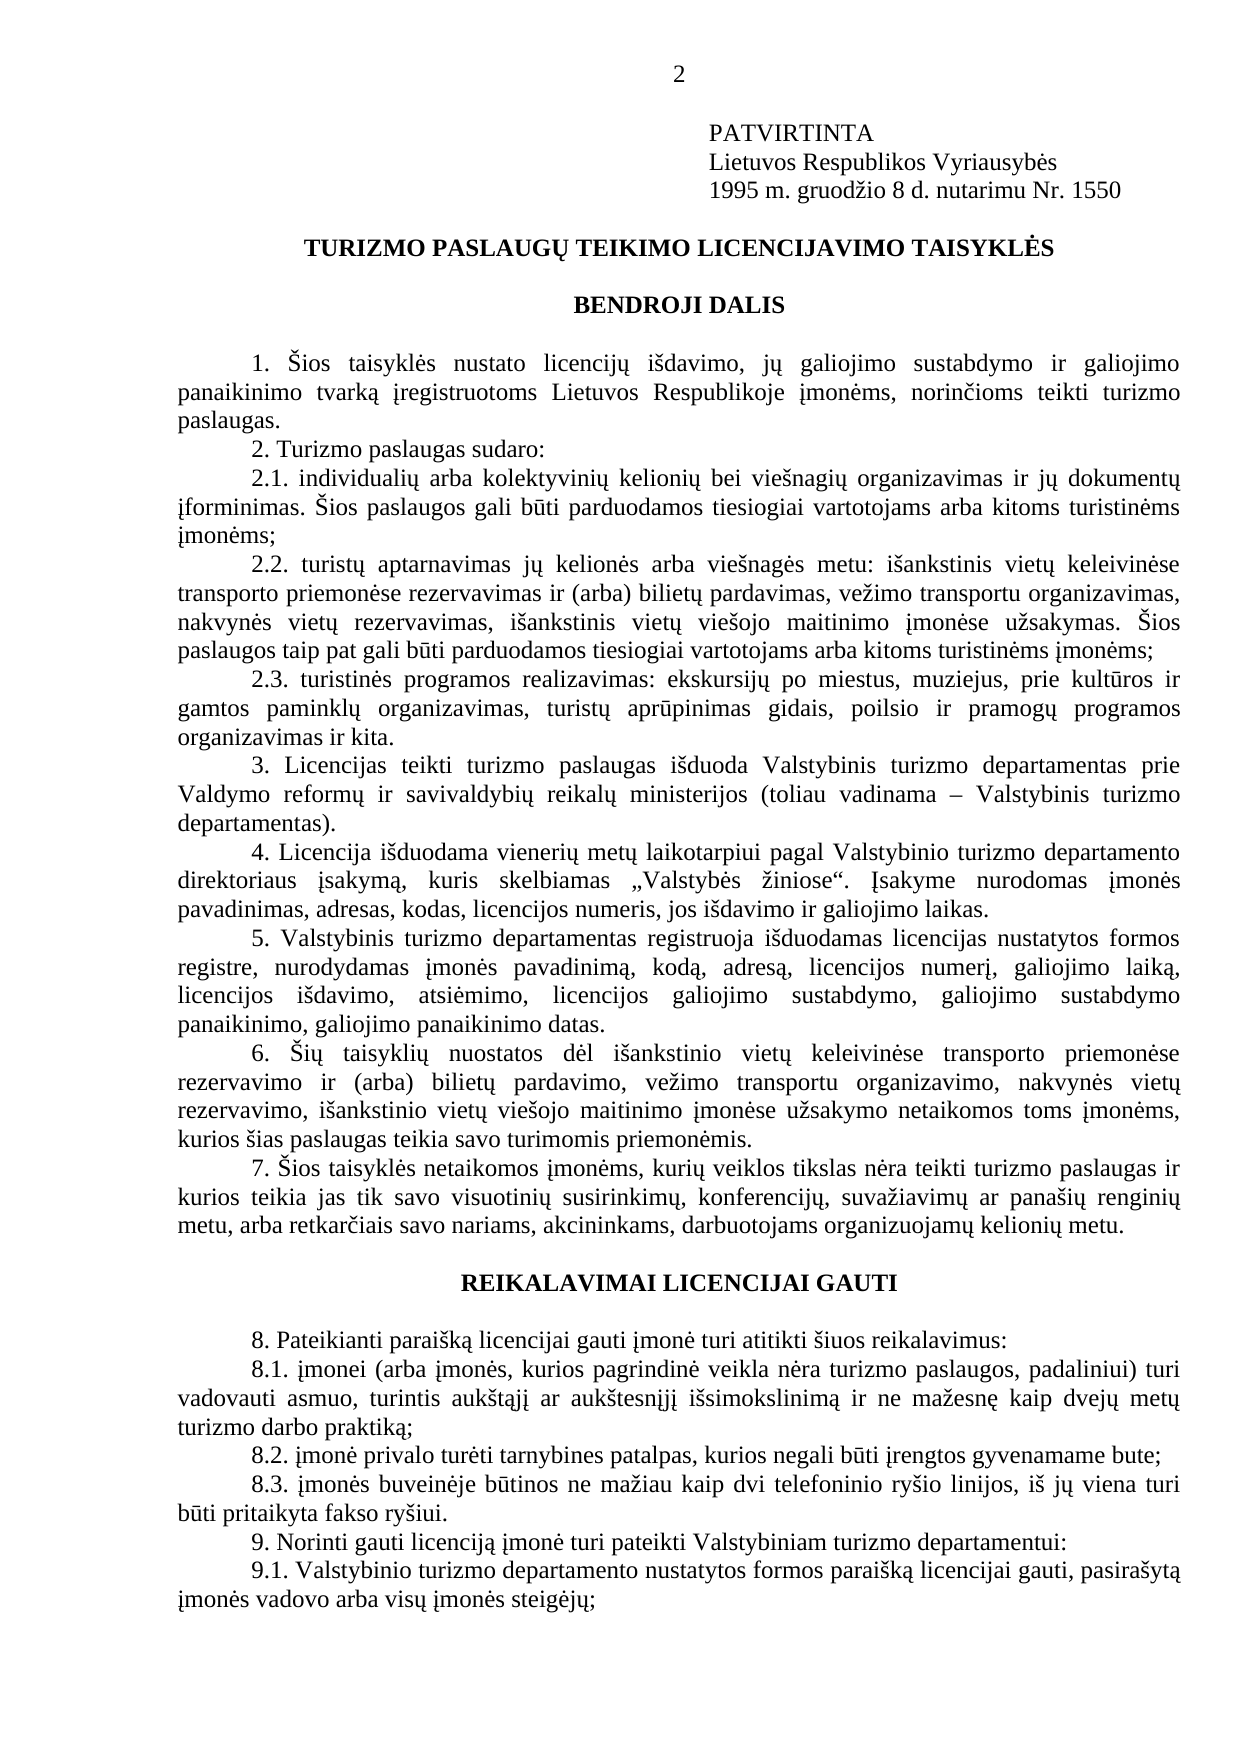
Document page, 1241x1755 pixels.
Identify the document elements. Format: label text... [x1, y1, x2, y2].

text 8.1. įmonei (arba įmonės, kurios pagrindinė veikla nėra turizmo paslaugos, padaliniui) turi vadovauti asmuo, turintis aukštąjį ar aukštesnįjį išsimokslinimą ir ne mažesnę kaip dvejų metų turizmo darbo praktiką; [177, 1354, 1181, 1441]
text REIKALAVIMAI LICENCIJAI GAUTI [177, 1268, 1181, 1297]
text 1995 m. gruodžio 8 d. nutarimu Nr. 1550 [177, 176, 1181, 204]
text 7. Šios taisyklės netaikomos įmonėms, kurių veiklos tikslas nėra teikti turizmo paslaugas ir kurios teikia jas tik savo visuotinių susirinkimų, konferencijų, suvažiavimų ar panašių renginių metu, arba retkarčiais savo nariams, akcininkams, darbuotojams organizuojamų kelionių metu. [177, 1153, 1181, 1239]
text 2.3. turistinės programos realizavimas: ekskursijų po miestus, muziejus, prie kultūros ir gamtos paminklų organizavimas, turistų aprūpinimas gidais, poilsio ir pramogų programos organizavimas ir kita. [177, 664, 1181, 751]
text 2. Turizmo paslaugas sudaro: [177, 434, 1181, 463]
text 1. Šios taisyklės nustato licencijų išdavimo, jų galiojimo sustabdymo ir galiojimo panaikinimo tvarką įregistruotoms Lietuvos Respublikoje įmonėms, norinčioms teikti turizmo paslaugas. [177, 348, 1181, 434]
text TURIZMO PASLAUGŲ TEIKIMO LICENCIJAVIMO TAISYKLĖS [177, 233, 1181, 262]
text BENDROJI DALIS [177, 291, 1181, 319]
text 6. Šių taisyklių nuostatos dėl išankstinio vietų keleivinėse transporto priemonėse rezervavimo ir (arba) bilietų pardavimo, vežimo transportu organizavimo, nakvynės vietų rezervavimo, išankstinio vietų viešojo maitinimo įmonėse užsakymo netaikomos toms įmonėms, kurios šias paslaugas teikia savo turimomis priemonėmis. [177, 1038, 1181, 1153]
text 8. Pateikianti paraišką licencijai gauti įmonė turi atitikti šiuos reikalavimus: [177, 1326, 1181, 1354]
text 2.2. turistų aptarnavimas jų kelionės arba viešnagės metu: išankstinis vietų keleivinėse transporto priemonėse rezervavimas ir (arba) bilietų pardavimas, vežimo transportu organizavimas, nakvynės vietų rezervavimas, išankstinis vietų viešojo maitinimo įmonėse užsakymas. Šios paslaugos taip pat gali būti parduodamos tiesiogiai vartotojams arba kitoms turistinėms įmonėms; [177, 549, 1181, 664]
text 9.1. Valstybinio turizmo departamento nustatytos formos paraišką licencijai gauti, pasirašytą įmonės vadovo arba visų įmonės steigėjų; [177, 1556, 1181, 1613]
text 8.3. įmonės buveinėje būtinos ne mažiau kaip dvi telefoninio ryšio linijos, iš jų viena turi būti pritaikyta fakso ryšiui. [177, 1469, 1181, 1527]
text 8.2. įmonė privalo turėti tarnybines patalpas, kurios negali būti įrengtos gyvenamame bute; [177, 1441, 1181, 1469]
text 4. Licencija išduodama vienerių metų laikotarpiui pagal Valstybinio turizmo departamento direktoriaus įsakymą, kuris skelbiamas „Valstybės žiniose“. Įsakyme nurodomas įmonės pavadinimas, adresas, kodas, licencijos numeris, jos išdavimo ir galiojimo laikas. [177, 837, 1181, 923]
text 2.1. individualių arba kolektyvinių kelionių bei viešnagių organizavimas ir jų dokumentų įforminimas. Šios paslaugos gali būti parduodamos tiesiogiai vartotojams arba kitoms turistinėms įmonėms; [177, 463, 1181, 549]
text PATVIRTINTA [177, 118, 1181, 147]
text Lietuvos Respublikos Vyriausybės [177, 147, 1181, 176]
text 9. Norinti gauti licenciją įmonė turi pateikti Valstybiniam turizmo departamentui: [177, 1527, 1181, 1556]
text 5. Valstybinis turizmo departamentas registruoja išduodamas licencijas nustatytos formos registre, nurodydamas įmonės pavadinimą, kodą, adresą, licencijos numerį, galiojimo laiką, licencijos išdavimo, atsiėmimo, licencijos galiojimo sustabdymo, galiojimo sustabdymo panaikinimo, galiojimo panaikinimo datas. [177, 923, 1181, 1038]
text 3. Licencijas teikti turizmo paslaugas išduoda Valstybinis turizmo departamentas prie Valdymo reformų ir savivaldybių reikalų ministerijos (toliau vadinama – Valstybinis turizmo departamentas). [177, 751, 1181, 837]
